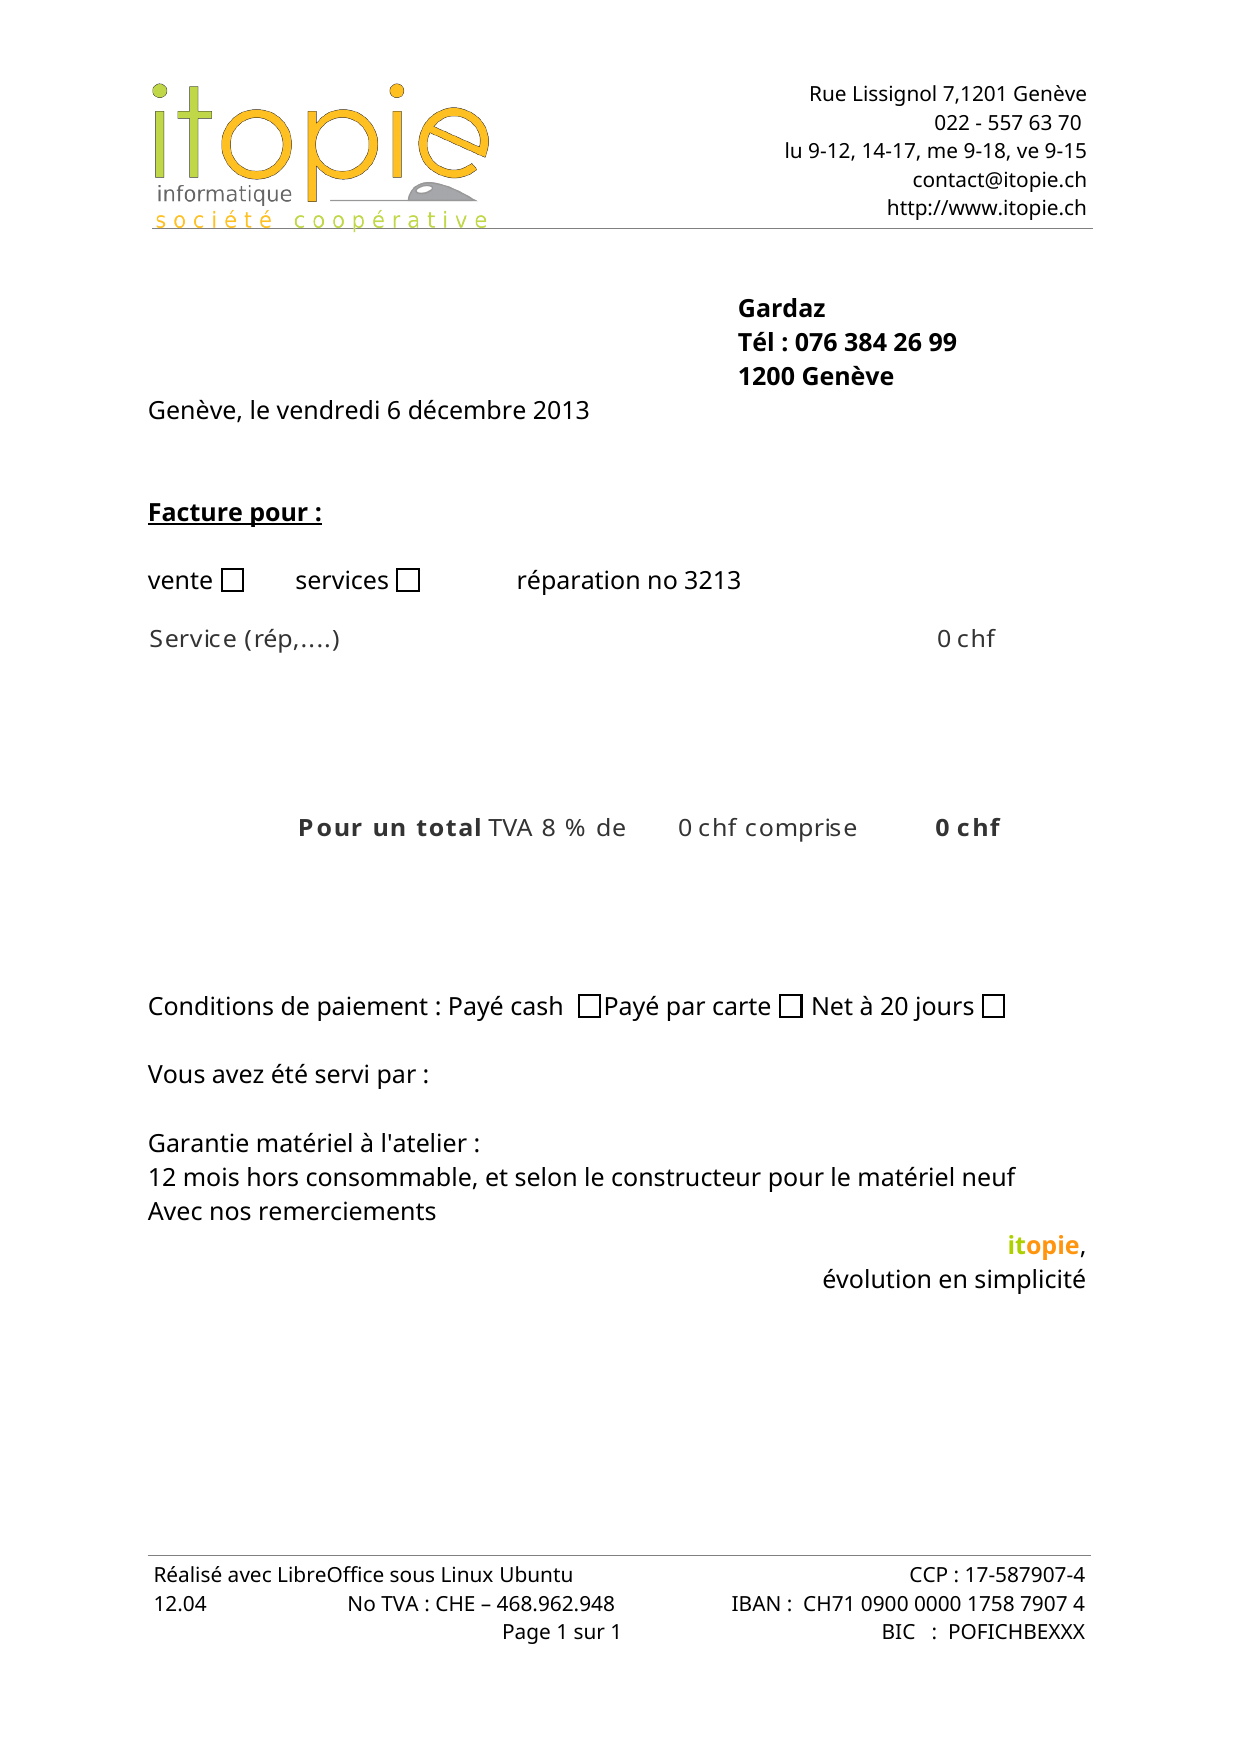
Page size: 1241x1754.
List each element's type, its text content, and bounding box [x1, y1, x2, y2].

text 1200 Genève [148, 358, 1093, 392]
text Garantie matériel à l'atelier : [148, 1125, 1093, 1159]
text Genève, le vendredi 6 décembre 2013 [148, 392, 1093, 427]
text Avec nos remerciements [148, 1193, 1093, 1227]
text Conditions de paiement : Payé cash Payé par carte Net à 20 jours [148, 989, 1093, 1023]
picture [138, 72, 500, 244]
text Facture pour : [148, 495, 1093, 529]
text Tél : 076 384 26 99 [148, 324, 1093, 358]
text vente services réparation no 3213 [148, 563, 1093, 597]
text Vous avez été servi par : [148, 1057, 1093, 1091]
text évolution en simplicité [148, 1262, 1093, 1296]
text 12 mois hors consommable, et selon le constructeur pour le matériel neuf [148, 1159, 1093, 1193]
text Gardaz [148, 290, 1093, 324]
text itopie, [148, 1227, 1093, 1262]
